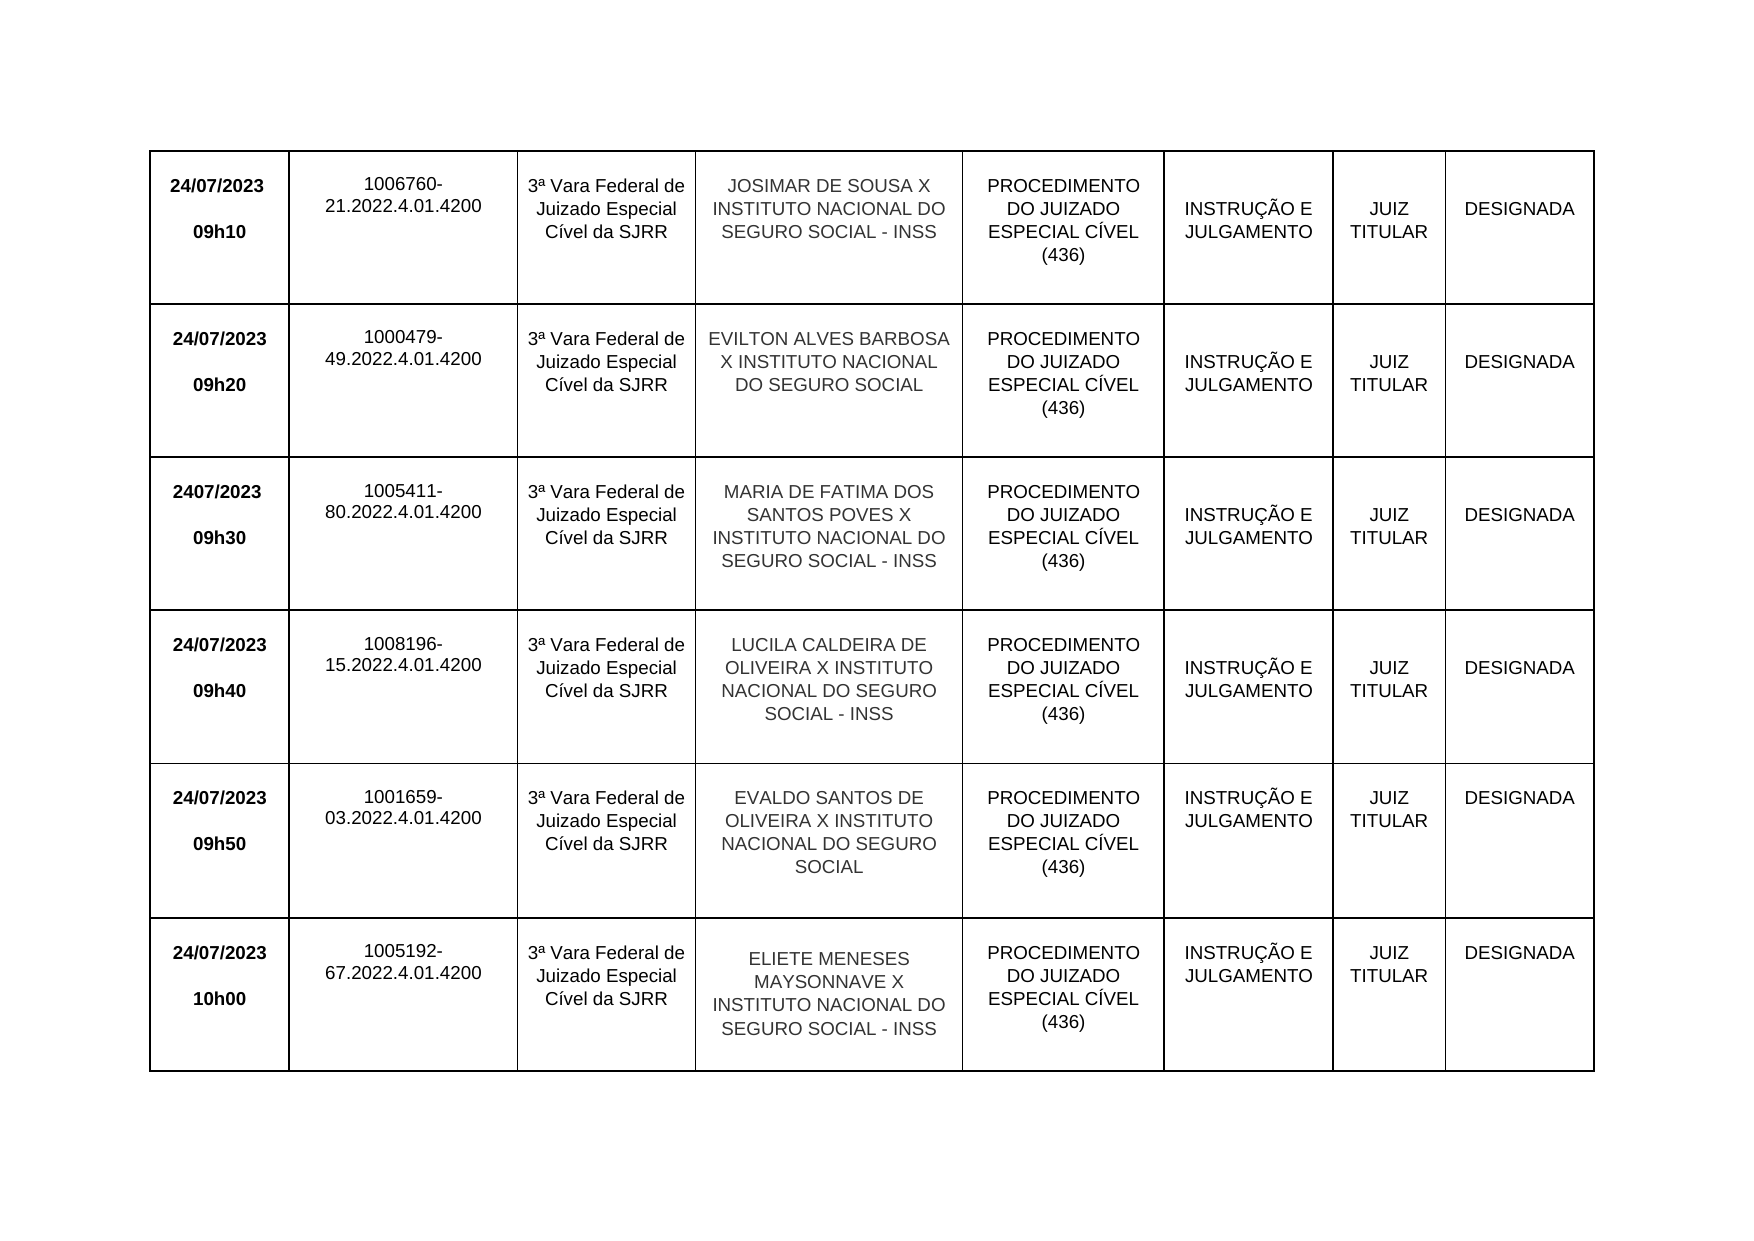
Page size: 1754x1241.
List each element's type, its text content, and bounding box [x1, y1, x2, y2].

table_cell DESIGNADA [1446, 458, 1593, 609]
table_cell DESIGNADA [1446, 919, 1593, 1070]
table_cell 2407/2023 09h30 [151, 458, 288, 609]
table_cell DESIGNADA [1446, 305, 1593, 456]
table_cell 1008196-15.2022.4.01.4200 [290, 611, 517, 762]
table_cell PROCEDIMENTO DO JUIZADO ESPECIAL CÍVEL (436) [963, 919, 1163, 1070]
table_cell JUIZ TITULAR [1334, 919, 1445, 1070]
table_cell JUIZ TITULAR [1334, 764, 1445, 917]
table_cell LUCILA CALDEIRA DE OLIVEIRA X INSTITUTO NACIONAL DO SEGURO SOCIAL - INSS [696, 611, 962, 762]
table_cell INSTRUÇÃO E JULGAMENTO [1165, 305, 1332, 456]
table_cell INSTRUÇÃO E JULGAMENTO [1165, 152, 1332, 303]
table_cell PROCEDIMENTO DO JUIZADO ESPECIAL CÍVEL (436) [963, 305, 1163, 456]
table_cell EVILTON ALVES BARBOSA X INSTITUTO NACIONAL DO SEGURO SOCIAL [696, 305, 962, 456]
table_cell INSTRUÇÃO E JULGAMENTO [1165, 764, 1332, 917]
table_cell 24/07/2023 09h50 [151, 764, 288, 917]
table_cell PROCEDIMENTO DO JUIZADO ESPECIAL CÍVEL (436) [963, 611, 1163, 762]
table_cell MARIA DE FATIMA DOS SANTOS POVES X INSTITUTO NACIONAL DO SEGURO SOCIAL - INSS [696, 458, 962, 609]
table_cell 1005411-80.2022.4.01.4200 [290, 458, 517, 609]
table_cell 1005192-67.2022.4.01.4200 [290, 919, 517, 1070]
table_cell 3ª Vara Federal de Juizado Especial Cível da SJRR [518, 611, 695, 762]
table_cell 1001659-03.2022.4.01.4200 [290, 764, 517, 917]
table_cell 24/07/2023 09h20 [151, 305, 288, 456]
table_cell 1000479-49.2022.4.01.4200 [290, 305, 517, 456]
table_cell JUIZ TITULAR [1334, 611, 1445, 762]
table_cell DESIGNADA [1446, 764, 1593, 917]
table_cell 24/07/2023 09h40 [151, 611, 288, 762]
table_cell PROCEDIMENTO DO JUIZADO ESPECIAL CÍVEL (436) [963, 152, 1163, 303]
table_cell DESIGNADA [1446, 152, 1593, 303]
table_cell PROCEDIMENTO DO JUIZADO ESPECIAL CÍVEL (436) [963, 458, 1163, 609]
table_cell 3ª Vara Federal de Juizado Especial Cível da SJRR [518, 305, 695, 456]
table_cell EVALDO SANTOS DE OLIVEIRA X INSTITUTO NACIONAL DO SEGURO SOCIAL [696, 764, 962, 917]
table_cell JUIZ TITULAR [1334, 305, 1445, 456]
table_cell 1006760-21.2022.4.01.4200 [290, 152, 517, 303]
table_cell DESIGNADA [1446, 611, 1593, 762]
table_cell INSTRUÇÃO E JULGAMENTO [1165, 919, 1332, 1070]
table_cell INSTRUÇÃO E JULGAMENTO [1165, 611, 1332, 762]
table_cell INSTRUÇÃO E JULGAMENTO [1165, 458, 1332, 609]
table_cell ELIETE MENESES MAYSONNAVE X INSTITUTO NACIONAL DO SEGURO SOCIAL - INSS [696, 919, 962, 1070]
table_cell 3ª Vara Federal de Juizado Especial Cível da SJRR [518, 764, 695, 917]
table_cell 24/07/2023 09h10 [151, 152, 288, 303]
table_cell JUIZ TITULAR [1334, 458, 1445, 609]
table_cell JOSIMAR DE SOUSA X INSTITUTO NACIONAL DO SEGURO SOCIAL - INSS [696, 152, 962, 303]
table_cell PROCEDIMENTO DO JUIZADO ESPECIAL CÍVEL (436) [963, 764, 1163, 917]
table_cell JUIZ TITULAR [1334, 152, 1445, 303]
table_cell 3ª Vara Federal de Juizado Especial Cível da SJRR [518, 458, 695, 609]
table_cell 3ª Vara Federal de Juizado Especial Cível da SJRR [518, 919, 695, 1070]
table_cell 24/07/2023 10h00 [151, 919, 288, 1070]
table_cell 3ª Vara Federal de Juizado Especial Cível da SJRR [518, 152, 695, 303]
